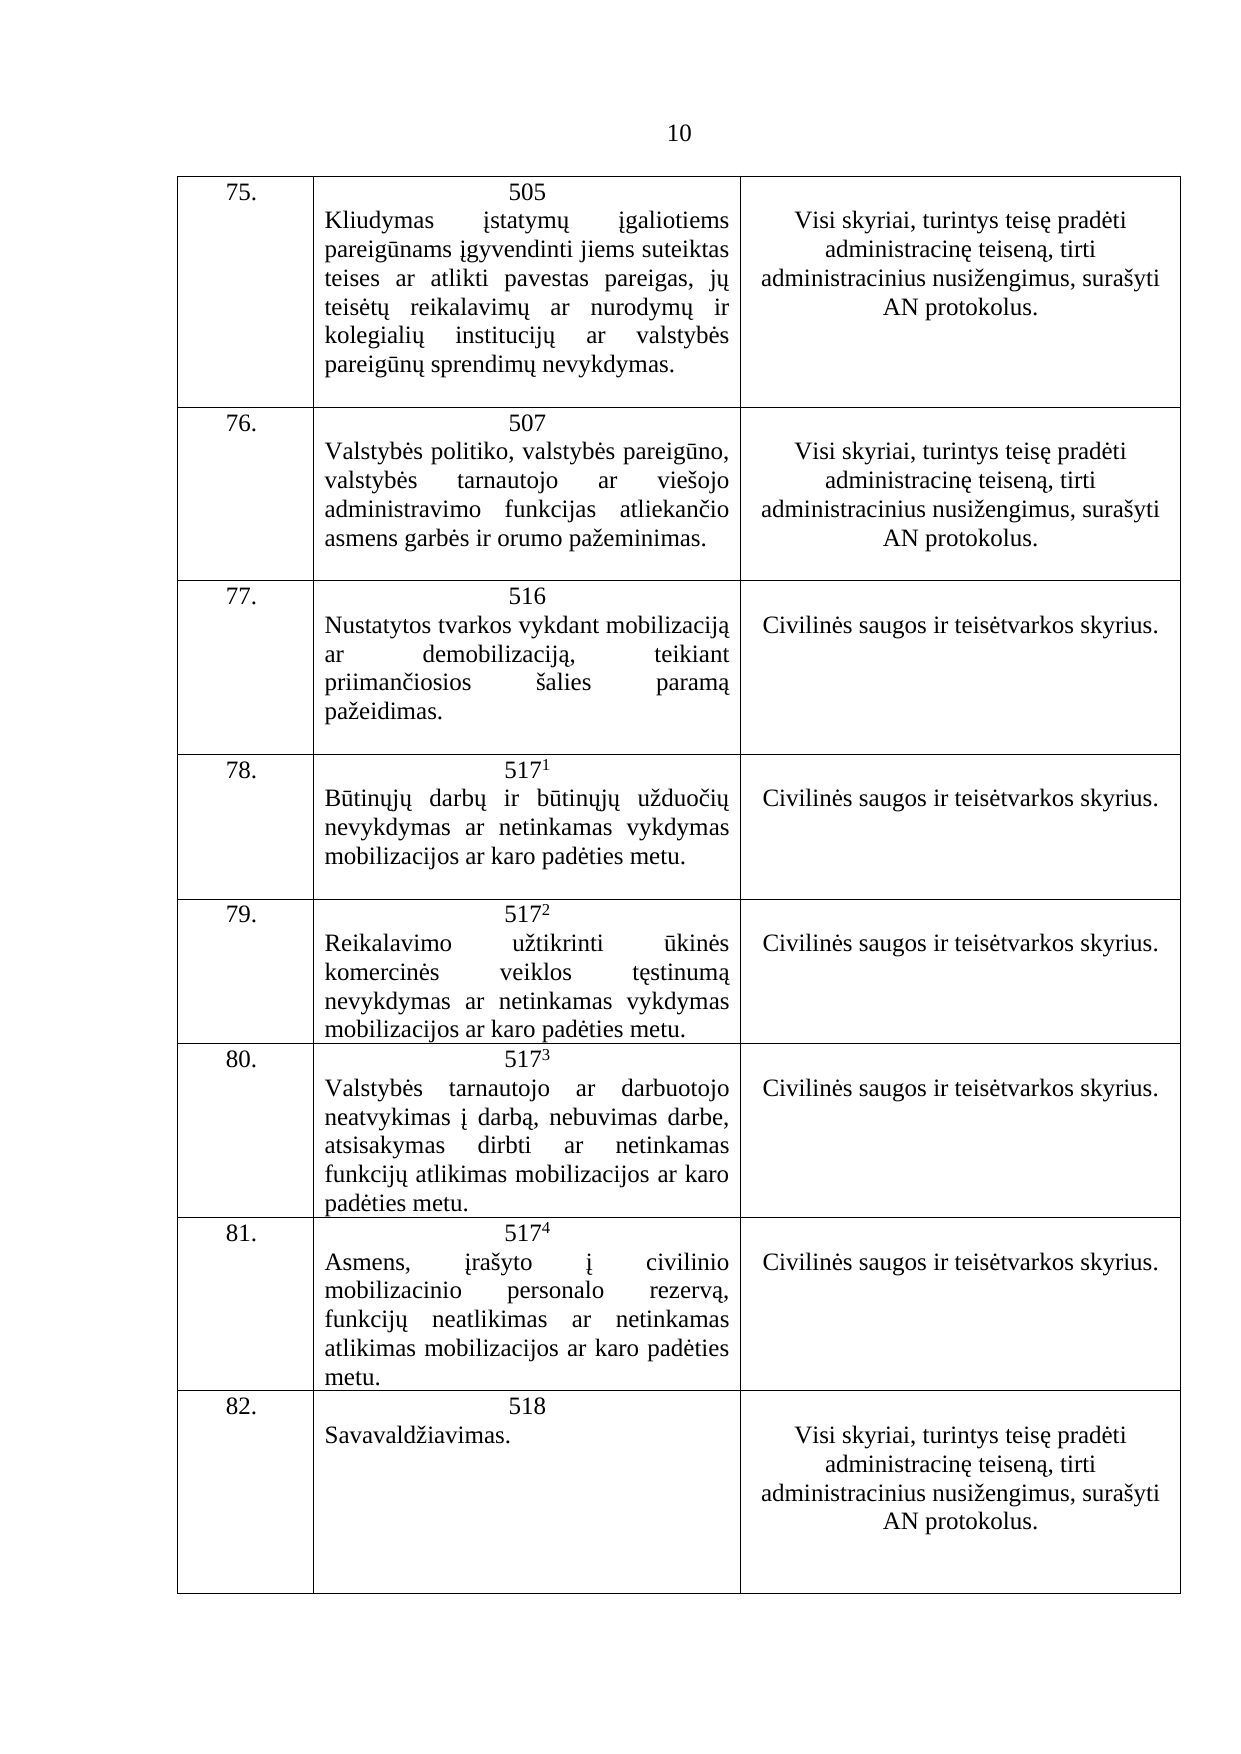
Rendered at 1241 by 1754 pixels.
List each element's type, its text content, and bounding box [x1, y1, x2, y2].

table_cell Visi skyriai, turintys teisę pradėti administracinę teiseną, tirti administracinius nusižengimus, surašyti AN protokolus. [741, 1391, 1180, 1593]
table_cell 5174 Asmens, įrašyto į civilinio mobilizacinio personalo rezervą, funkcijų neatlikimas ar netinkamas atlikimas mobilizacijos ar karo padėties metu. [314, 1218, 740, 1390]
table_cell 507 Valstybės politiko, valstybės pareigūno, valstybės tarnautojo ar viešojo administravimo funkcijas atliekančio asmens garbės ir orumo pažeminimas. [314, 408, 740, 580]
table_cell 505 Kliudymas įstatymų įgaliotiems pareigūnams įgyvendinti jiems suteiktas teises ar atlikti pavestas pareigas, jų teisėtų reikalavimų ar nurodymų ir kolegialių institucijų ar valstybės pareigūnų sprendimų nevykdymas. [314, 177, 740, 407]
table_cell 75. [178, 177, 313, 407]
table_cell 5173 Valstybės tarnautojo ar darbuotojo neatvykimas į darbą, nebuvimas darbe, atsisakymas dirbti ar netinkamas funkcijų atlikimas mobilizacijos ar karo padėties metu. [314, 1044, 740, 1217]
table_cell Civilinės saugos ir teisėtvarkos skyrius. [741, 1044, 1180, 1217]
table_cell 81. [178, 1218, 313, 1390]
table_cell Visi skyriai, turintys teisę pradėti administracinę teiseną, tirti administracinius nusižengimus, surašyti AN protokolus. [741, 177, 1180, 407]
table_cell Civilinės saugos ir teisėtvarkos skyrius. [741, 581, 1180, 754]
table_cell 5171 Būtinųjų darbų ir būtinųjų užduočių nevykdymas ar netinkamas vykdymas mobilizacijos ar karo padėties metu. [314, 755, 740, 898]
table_cell Civilinės saugos ir teisėtvarkos skyrius. [741, 1218, 1180, 1390]
table_cell 76. [178, 408, 313, 580]
table_cell 5172 Reikalavimo užtikrinti ūkinės komercinės veiklos tęstinumą nevykdymas ar netinkamas vykdymas mobilizacijos ar karo padėties metu. [314, 900, 740, 1043]
table_cell 518 Savavaldžiavimas. [314, 1391, 740, 1593]
table_cell Civilinės saugos ir teisėtvarkos skyrius. [741, 755, 1180, 898]
table_cell 516 Nustatytos tvarkos vykdant mobilizaciją ar demobilizaciją, teikiant priimančiosios šalies paramą pažeidimas. [314, 581, 740, 754]
table_cell 80. [178, 1044, 313, 1217]
table_cell 79. [178, 900, 313, 1043]
table_cell 77. [178, 581, 313, 754]
table_cell Visi skyriai, turintys teisę pradėti administracinę teiseną, tirti administracinius nusižengimus, surašyti AN protokolus. [741, 408, 1180, 580]
table_cell 82. [178, 1391, 313, 1593]
table_cell Civilinės saugos ir teisėtvarkos skyrius. [741, 900, 1180, 1043]
table_cell 78. [178, 755, 313, 898]
